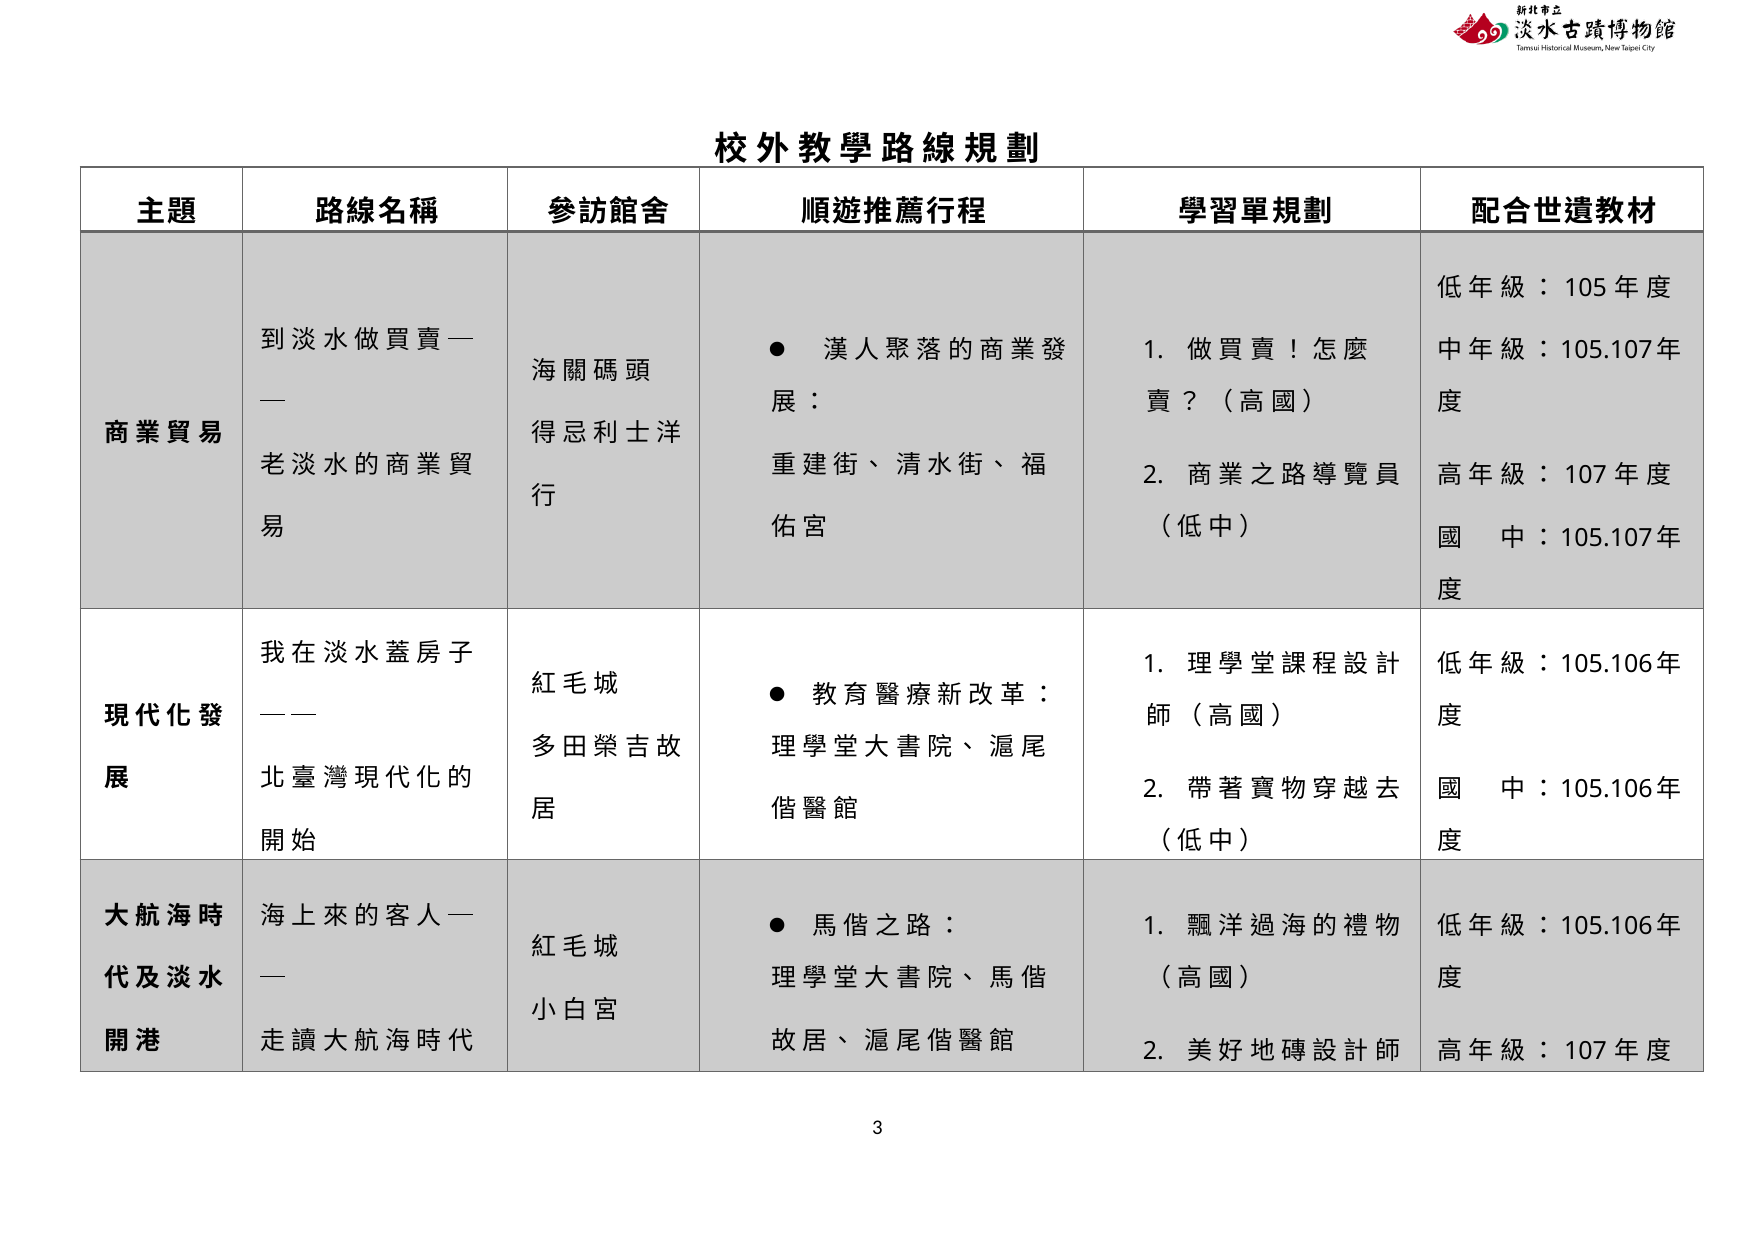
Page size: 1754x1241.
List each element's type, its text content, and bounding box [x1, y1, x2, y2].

table_cell 漢人聚落的商業發展： 重建街、清水街、福佑宮 [700, 233, 1083, 608]
table_cell 低年級：105年度 中年級：105.107年度 高年級：107年度 國 中：105.107年度 [1421, 233, 1703, 608]
table_cell 理學堂課程設計師（高國） 帶著寶物穿越去（低中） [1084, 609, 1420, 859]
table_header 主題 [81, 168, 242, 230]
table_cell 做買賣！怎麼賣？（高國） 商業之路導覽員（低中） [1084, 233, 1420, 608]
table_cell 紅毛城 小白宮 [508, 860, 699, 1071]
table_header 學習單規劃 [1084, 168, 1420, 230]
table_header 參訪館舍 [508, 168, 699, 230]
table_header 路線名稱 [243, 168, 507, 230]
table_cell 大航海時代及淡水開港 [81, 860, 242, 1071]
text 校外教學路線規劃 [80, 104, 1674, 166]
table_cell 低年級：105.106年度 高年級：107年度 [1421, 860, 1703, 1071]
table_cell 海上來的客人── 走讀大航海時代 [243, 860, 507, 1071]
table_cell 紅毛城 多田榮吉故居 [508, 609, 699, 859]
table_cell 低年級：105.106年度 國 中：105.106年度 [1421, 609, 1703, 859]
table_cell 海關碼頭 得忌利士洋行 [508, 233, 699, 608]
table_header 配合世遺教材 [1421, 168, 1703, 230]
table_cell 我在淡水蓋房子── 北臺灣現代化的開始 [243, 609, 507, 859]
picture [1453, 4, 1677, 52]
table_cell 商業貿易 [81, 233, 242, 608]
table_header 順遊推薦行程 [700, 168, 1083, 230]
table_cell 馬偕之路： 理學堂大書院、馬偕故居、滬尾偕醫館 洋商之路： 海關碼頭、得忌利士洋行 [700, 860, 1083, 1071]
table_cell 飄洋過海的禮物（高國） 美好地磚設計師 [1084, 860, 1420, 1071]
table_cell 到淡水做買賣── 老淡水的商業貿易 [243, 233, 507, 608]
table_cell 現代化發展 [81, 609, 242, 859]
table_cell 教育醫療新改革： 理學堂大書院、滬尾偕醫館 [700, 609, 1083, 859]
